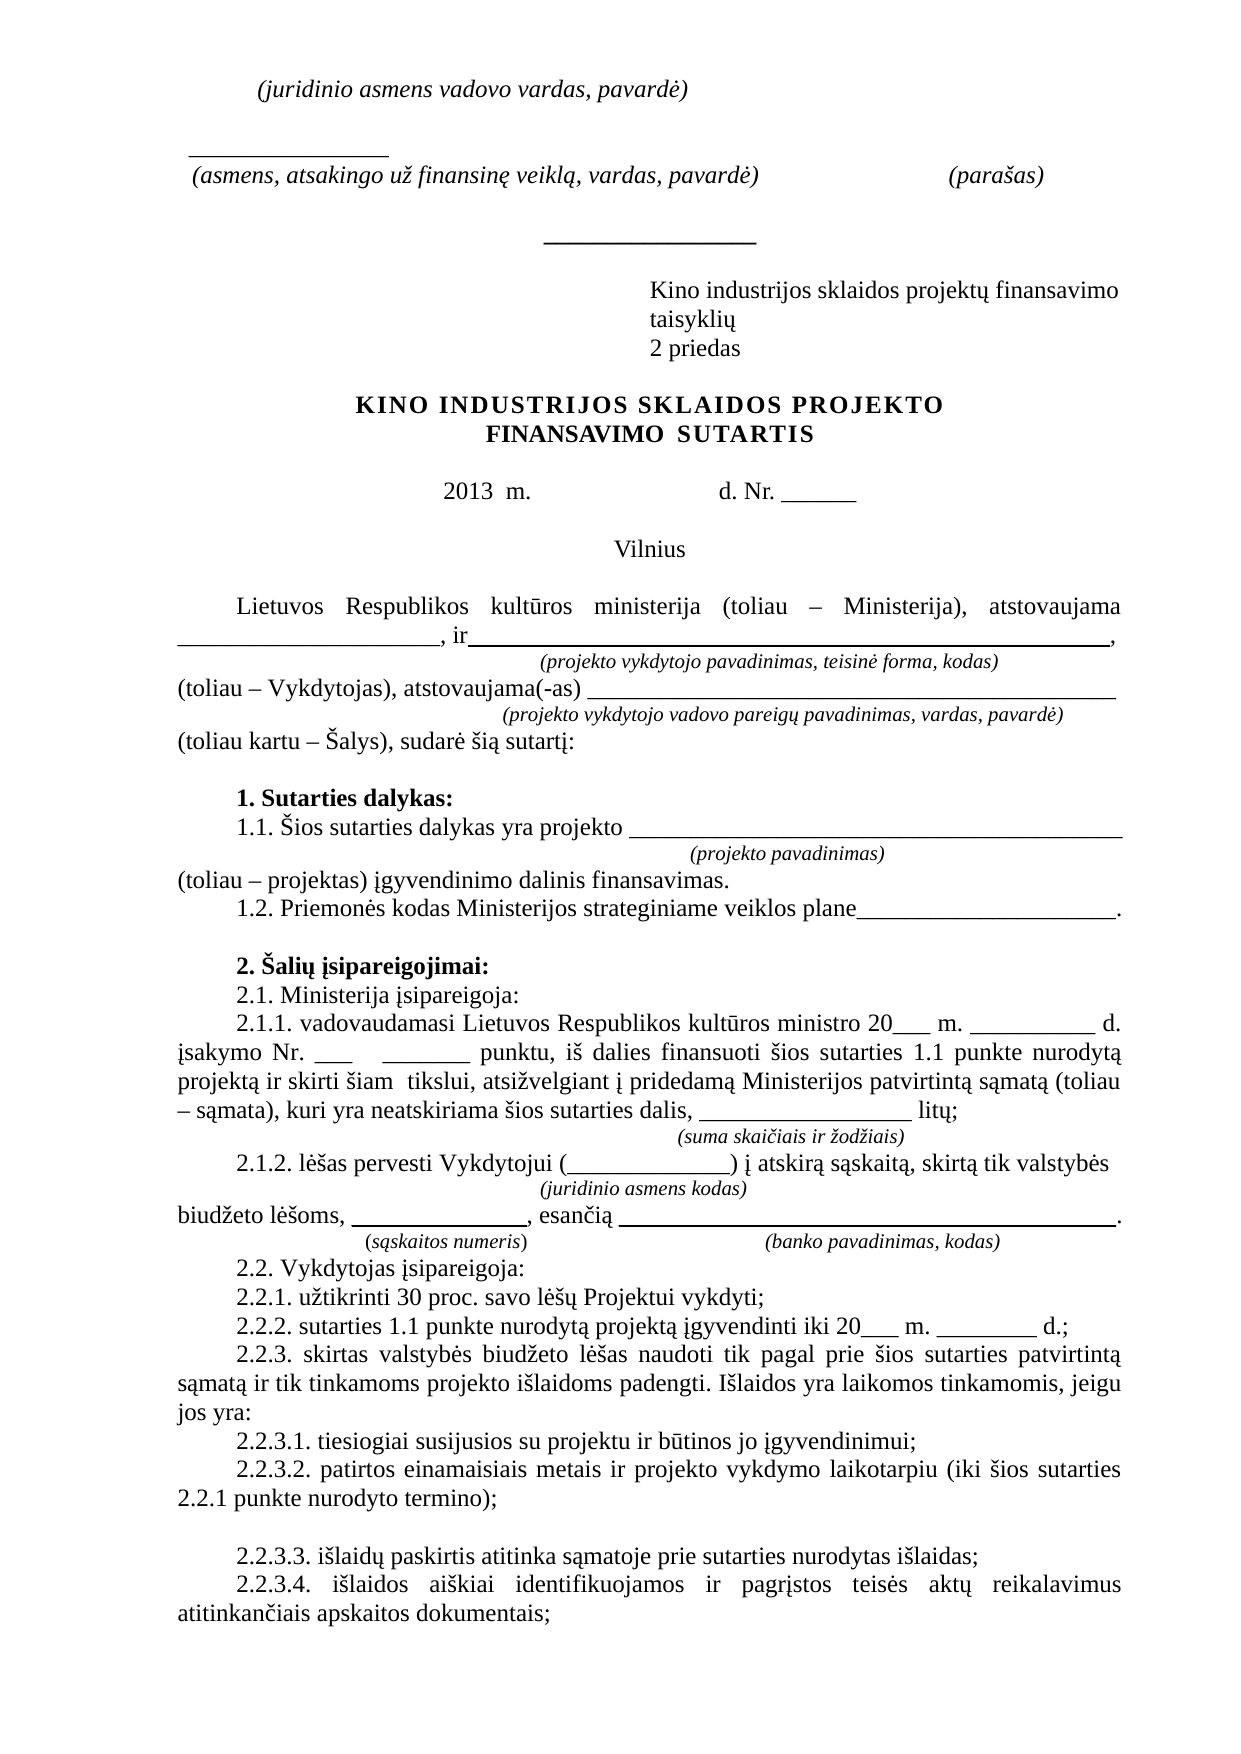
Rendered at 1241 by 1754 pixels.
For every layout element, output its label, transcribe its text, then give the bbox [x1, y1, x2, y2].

table_header (parašas) [869, 131, 1126, 189]
table_header [776, 131, 869, 189]
table_header [770, 74, 863, 103]
text FINANSAVIMO SUTARTIS [177, 419, 1122, 448]
text KINO INDUSTRIJOS SKLAIDOS PROJEKTO [177, 390, 1122, 419]
text 2.1. Ministerija įsipareigoja: [177, 980, 1122, 1008]
text 2013 m. d. Nr. ______ [177, 476, 1122, 505]
table_header (juridinio asmens vadovo vardas, pavardė) [177, 74, 770, 103]
text Lietuvos Respublikos kultūros ministerija (toliau – Ministerija), atstovaujama _____________________, ir , [177, 591, 1122, 649]
text 2.1.1. vadovaudamasi Lietuvos Respublikos kultūros ministro 20___ m. __________ d. įsakymo Nr. ___ _______ punktu, iš dalies finansuoti šios sutarties 1.1 punkte nurodytą projektą ir skirti šiam tikslui, atsižvelgiant į pridedamą Ministerijos patvirtintą sąmatą (toliau – sąmata), kuri yra neatskiriama šios sutarties dalis, _________________ litų; [177, 1008, 1122, 1123]
text (toliau – projektas) įgyvendinimo dalinis finansavimas. [177, 865, 1122, 893]
text 2.2.3.4. išlaidos aiškiai identifikuojamos ir pagrįstos teisės aktų reikalavimus atitinkančiais apskaitos dokumentais; [177, 1569, 1122, 1627]
text Vilnius [177, 534, 1122, 563]
text (suma skaičiais ir žodžiais) [552, 1123, 1122, 1148]
text (projekto vykdytojo pavadinimas, teisinė forma, kodas) [177, 649, 1122, 673]
text 2.2.3.2. patirtos einamaisiais metais ir projekto vykdymo laikotarpiu (iki šios sutarties 2.2.1 punkte nurodyto termino); [177, 1454, 1122, 1512]
text 2.2.3.3. išlaidų paskirtis atitinka sąmatoje prie sutarties nurodytas išlaidas; [177, 1541, 1122, 1569]
table_header [863, 74, 1126, 103]
text Kino industrijos sklaidos projektų finansavimo taisyklių [649, 275, 1122, 333]
text 2.2.3. skirtas valstybės biudžeto lėšas naudoti tik pagal prie šios sutarties patvirtintą sąmatą ir tik tinkamoms projekto išlaidoms padengti. Išlaidos yra laikomos tinkamomis, jeigu jos yra: [177, 1339, 1122, 1426]
text 2.2. Vykdytojas įsipareigoja: [177, 1253, 1122, 1282]
text 1.1. Šios sutarties dalykas yra projekto [177, 812, 1122, 841]
text 2 priedas [649, 333, 1122, 361]
text (toliau kartu – Šalys), sudarė šią sutartį: [177, 726, 1122, 754]
text 2. Šalių įsipareigojimai: [177, 951, 1122, 980]
text _________________ [177, 218, 1122, 246]
text (sąskaitos numeris) (banko pavadinimas, kodas) [177, 1229, 1124, 1253]
table_header ________________ (asmens, atsakingo už finansinę veiklą, vardas, pavardė) [177, 131, 776, 189]
text 2.2.1. užtikrinti 30 proc. savo lėšų Projektui vykdyti; [177, 1282, 1122, 1311]
text (toliau – Vykdytojas), atstovaujama(-as) [177, 673, 1122, 702]
text 1.2. Priemonės kodas Ministerijos strateginiame veiklos plane . [177, 893, 1122, 922]
text biudžeto lėšoms, ______________, esančią . [177, 1200, 1124, 1229]
text (projekto vykdytojo vadovo pareigų pavadinimas, vardas, pavardė) [177, 702, 1122, 726]
text (juridinio asmens kodas) [540, 1176, 1139, 1200]
text 2.1.2. lėšas pervesti Vykdytojui (_____________) į atskirą sąskaitą, skirtą tik valstybės [177, 1148, 1122, 1176]
text 2.2.2. sutarties 1.1 punkte nurodytą projektą įgyvendinti iki 20___ m. ________ d.; [177, 1311, 1122, 1339]
text (projekto pavadinimas) [177, 841, 1122, 865]
text 1. Sutarties dalykas: [177, 783, 1122, 812]
text 2.2.3.1. tiesiogiai susijusios su projektu ir būtinos jo įgyvendinimui; [177, 1426, 1122, 1454]
